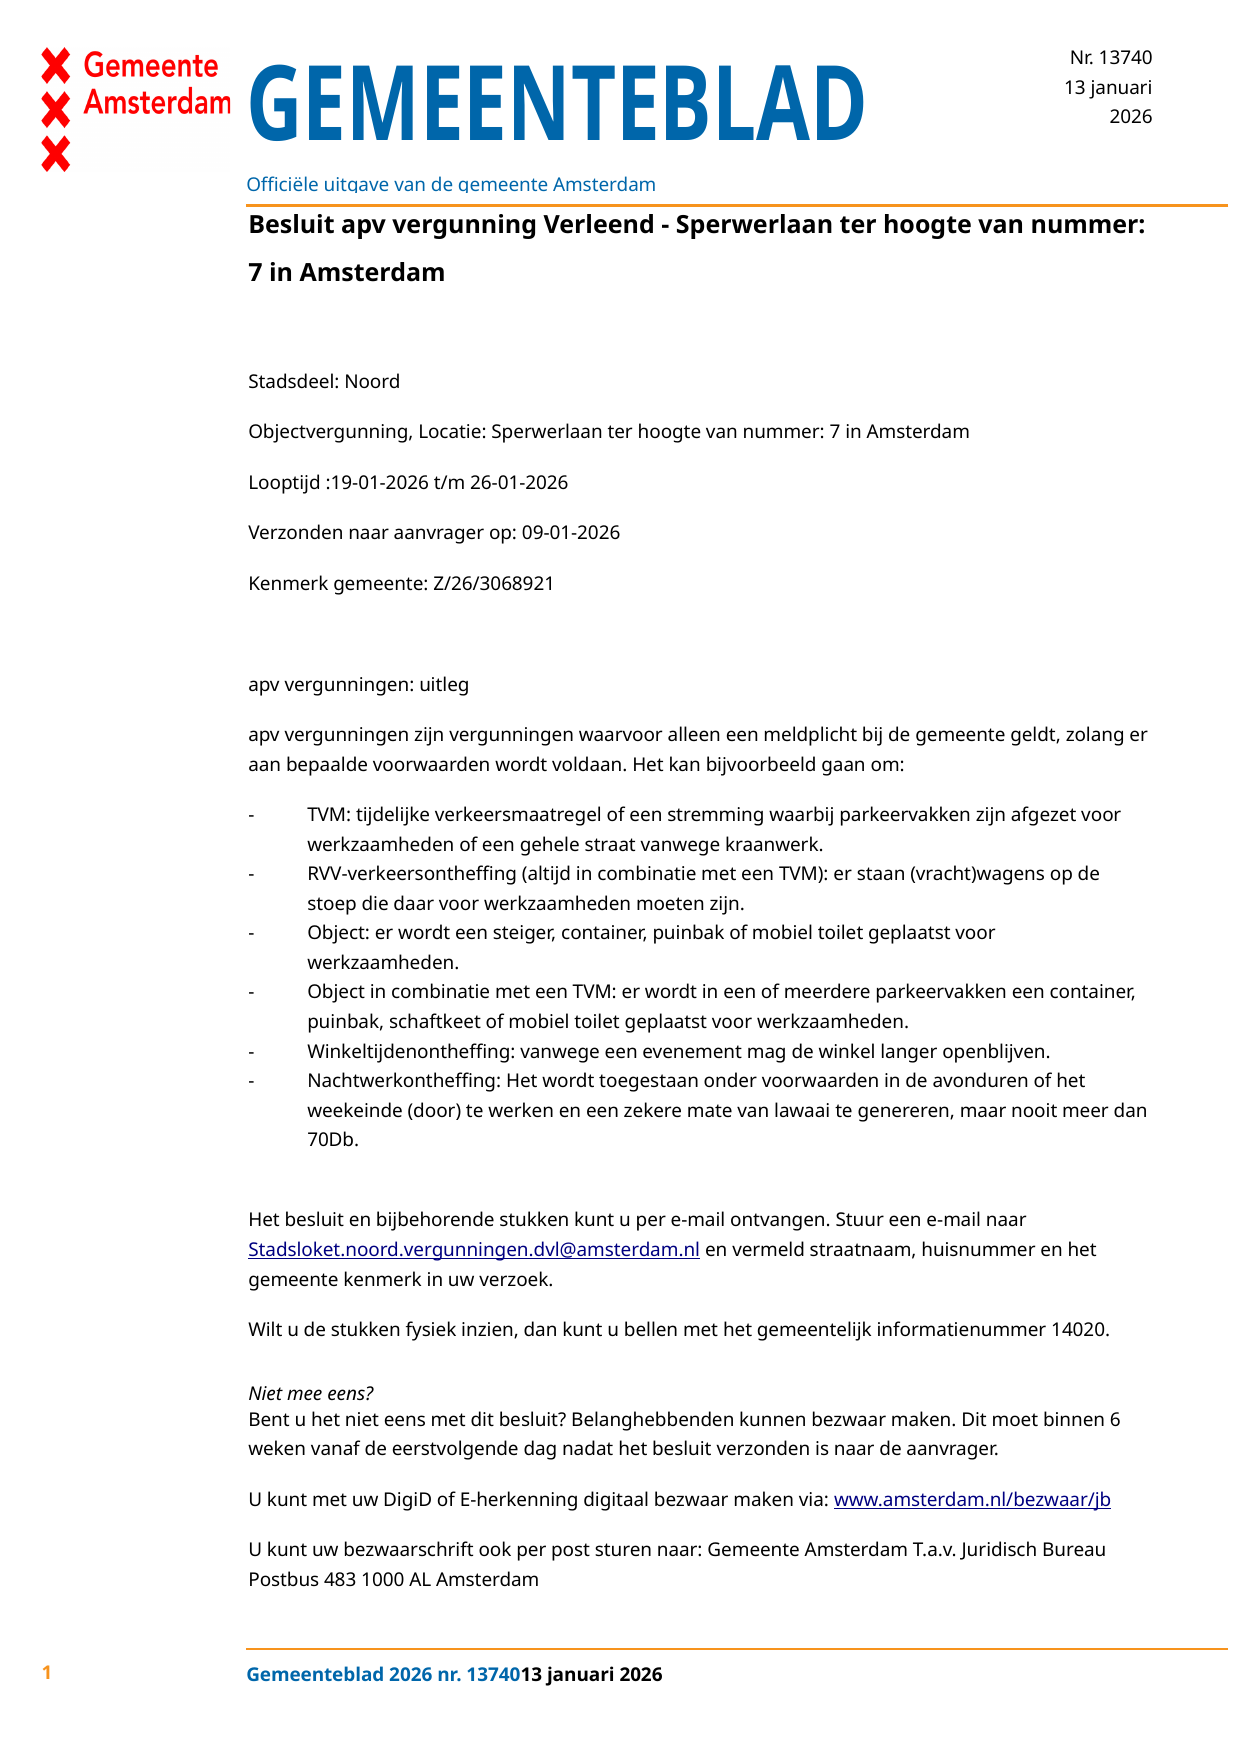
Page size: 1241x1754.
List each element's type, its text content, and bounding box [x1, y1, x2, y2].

text Verzonden naar aanvrager op: 09-01-2026 [248, 519, 1152, 545]
text U kunt met uw DigiD of E-herkenning digitaal bezwaar maken via: www.amsterdam.nl/bezwaar/jb [248, 1486, 1152, 1512]
list Nachtwerkontheffing: Het wordt toegestaan onder voorwaarden in de avonduren of het weekeinde (door) te werken en een zekere mate van lawaai te genereren, maar nooit meer dan 70Db. [248, 1067, 1152, 1152]
text Besluit apv vergunning Verleend - Sperwerlaan ter hoogte van nummer: 7 in Amsterdam [248, 207, 1152, 288]
text Niet mee eens? [248, 1380, 1152, 1406]
list Winkeltijdenontheffing: vanwege een evenement mag de winkel langer openblijven. [248, 1038, 1152, 1064]
list RVV-verkeersontheffing (altijd in combinatie met een TVM): er staan (vracht)wagens op de stoep die daar voor werkzaamheden moeten zijn. [248, 860, 1152, 916]
text Objectvergunning, Locatie: Sperwerlaan ter hoogte van nummer: 7 in Amsterdam [248, 419, 1152, 444]
text Het besluit en bijbehorende stukken kunt u per e-mail ontvangen. Stuur een e-mail naar Stadsloket.noord.vergunningen.dvl@amsterdam.nl en vermeld straatnaam, huisnummer en het gemeente kenmerk in uw verzoek. [248, 1207, 1152, 1292]
list Object: er wordt een steiger, container, puinbak of mobiel toilet geplaatst voor werkzaamheden. [248, 919, 1152, 975]
text apv vergunningen zijn vergunningen waarvoor alleen een meldplicht bij de gemeente geldt, zolang er aan bepaalde voorwaarden wordt voldaan. Het kan bijvoorbeeld gaan om: [248, 721, 1152, 777]
list Object in combinatie met een TVM: er wordt in een of meerdere parkeervakken een container, puinbak, schaftkeet of mobiel toilet geplaatst voor werkzaamheden. [248, 979, 1152, 1034]
list TVM: tijdelijke verkeersmaatregel of een stremming waarbij parkeervakken zijn afgezet voor werkzaamheden of een gehele straat vanwege kraanwerk. [248, 801, 1152, 857]
text Bent u het niet eens met dit besluit? Belanghebbenden kunnen bezwaar maken. Dit moet binnen 6 weken vanaf de eerstvolgende dag nadat het besluit verzonden is naar de aanvrager. [248, 1406, 1152, 1461]
text Kenmerk gemeente: Z/26/3068921 [248, 570, 1152, 596]
picture [41, 47, 231, 172]
text U kunt uw bezwaarschrift ook per post sturen naar: Gemeente Amsterdam T.a.v. Juridisch Bureau Postbus 483 1000 AL Amsterdam [248, 1536, 1152, 1592]
text Wilt u de stukken fysiek inzien, dan kunt u bellen met het gemeentelijk informatienummer 14020. [248, 1316, 1152, 1342]
text Looptijd :19-01-2026 t/m 26-01-2026 [248, 469, 1152, 495]
text apv vergunningen: uitleg [248, 671, 1152, 697]
text Stadsdeel: Noord [248, 368, 1152, 394]
